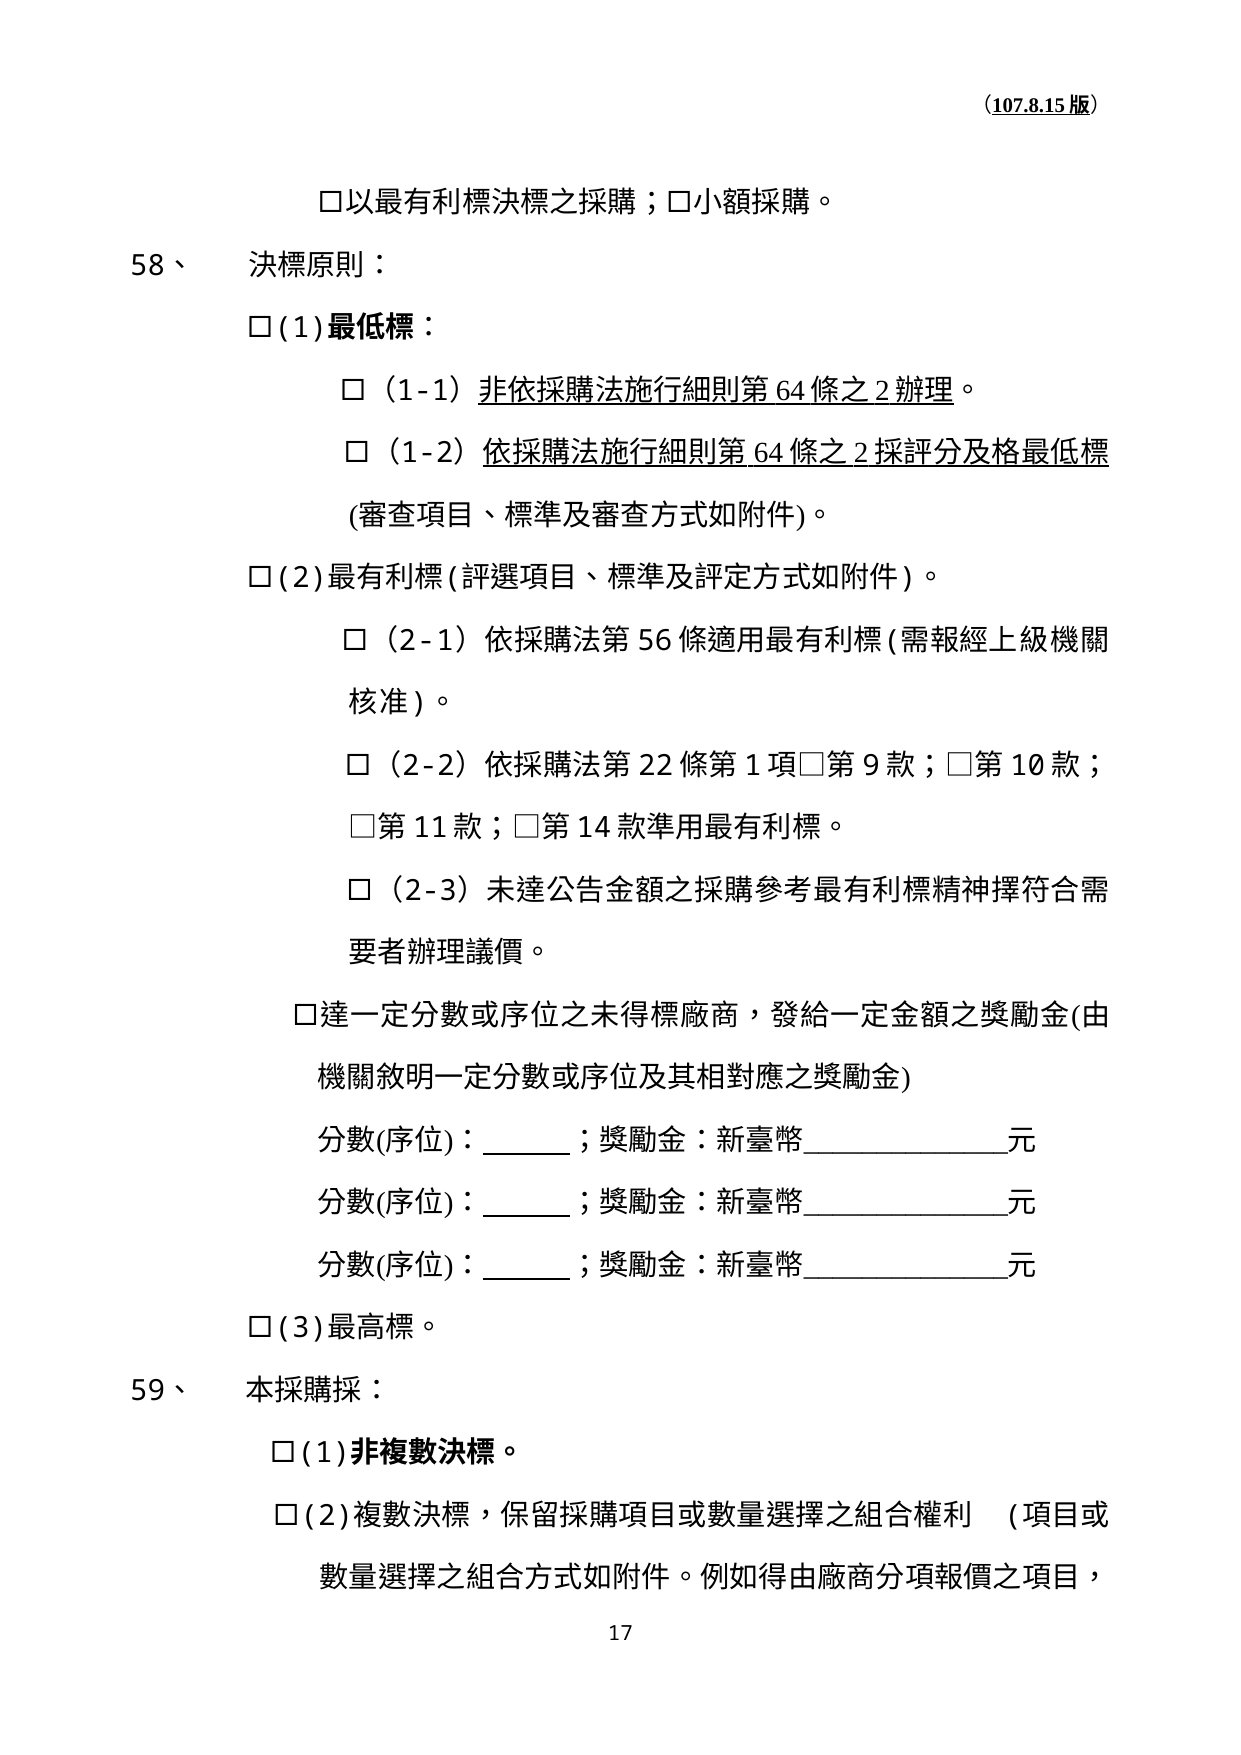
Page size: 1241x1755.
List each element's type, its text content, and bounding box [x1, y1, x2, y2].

text (2)最有利標(評選項目、標準及評定方式如附件)。 [247, 533, 1110, 596]
text (3)最高標。 [247, 1283, 1110, 1346]
text （1-1）非依採購法施行細則第64條之2辦理。 [130, 346, 1110, 408]
text （2-1）依採購法第56條適用最有利標(需報經上級機關核准)。 [130, 596, 1110, 721]
text （2-2）依採購法第22條第1項□第9款；□第10款；□第11款；□第14款準用最有利標。 [130, 721, 1110, 846]
text (1)最低標： [247, 283, 1110, 346]
text (3)不訂底價，理由為：訂定底價確有困難之特殊或複雜案件；以最有利標決標之採購；小額採購。 [247, 158, 1110, 221]
list 本採購採： [130, 1346, 1110, 1408]
text （1-2）依採購法施行細則第64條之2採評分及格最低標(審查項目、標準及審查方式如附件)。 [130, 408, 1110, 533]
text (1)非複數決標。 [130, 1408, 1110, 1471]
text (2)複數決標，保留採購項目或數量選擇之組合權利 (項目或數量選擇之組合方式如附件。例如得由廠商分項報價之項目， [130, 1471, 1110, 1596]
text 分數(序位)： ；獎勵金：新臺幣______________元 [317, 1096, 1110, 1158]
text 分數(序位)： ；獎勵金：新臺幣______________元 [317, 1158, 1110, 1221]
text 分數(序位)： ；獎勵金：新臺幣______________元 [317, 1221, 1110, 1283]
text （2-3）未達公告金額之採購參考最有利標精神擇符合需要者辦理議價。 [130, 846, 1110, 971]
list 決標原則： [130, 221, 1110, 283]
text 達一定分數或序位之未得標廠商，發給一定金額之獎勵金(由機關敘明一定分數或序位及其相對應之獎勵金) [292, 971, 1110, 1096]
